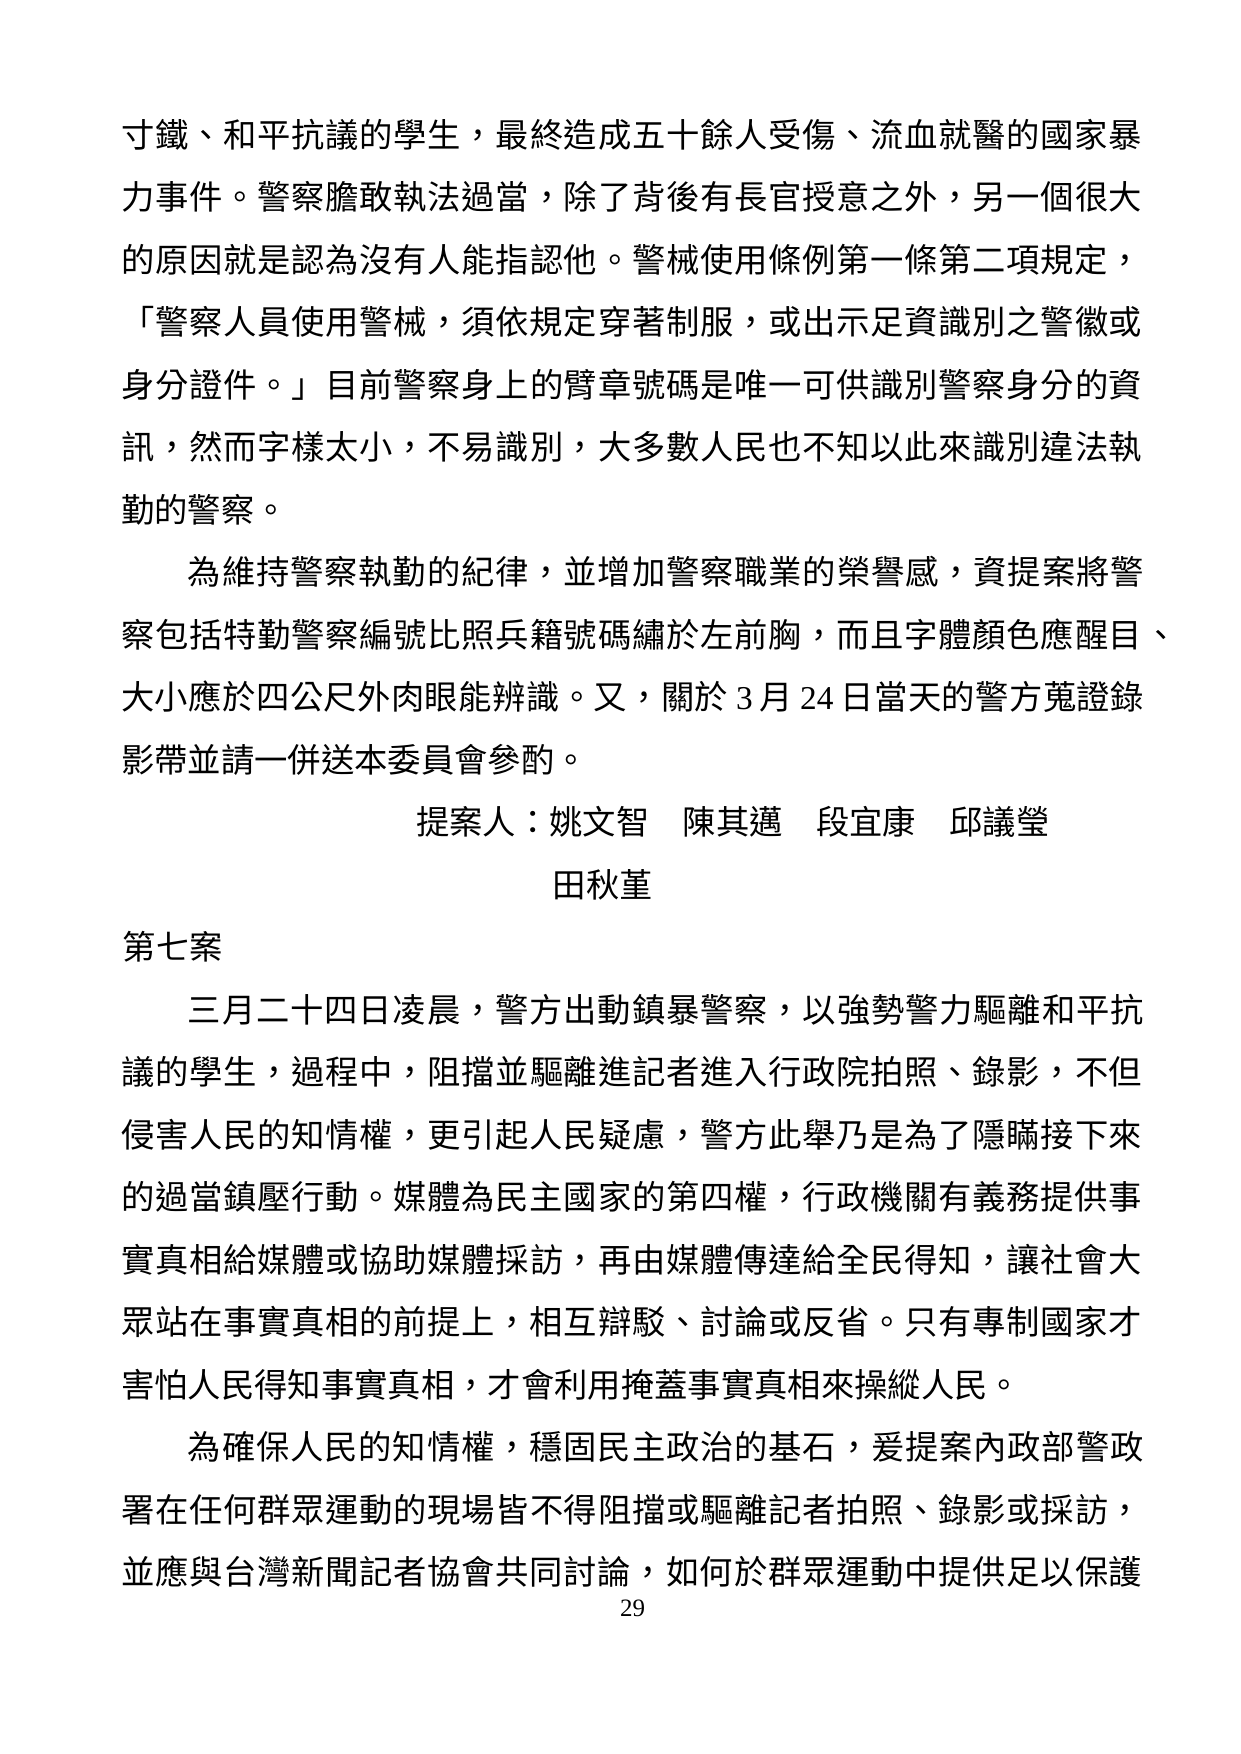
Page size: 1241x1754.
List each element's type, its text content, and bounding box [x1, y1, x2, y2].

text 田秋堇 [121, 841, 1144, 903]
text 第七案 [122, 903, 1144, 966]
text 為確保人民的知情權，穩固民主政治的基石，爰提案內政部警政署在任何群眾運動的現場皆不得阻擋或驅離記者拍照、錄影或採訪，並應與台灣新聞記者協會共同討論，如何於群眾運動中提供足以保護媒體工作者安全之識別標誌，並應發文給全國所屬警政單位確實遵守，並副本會知本委員會。 [121, 1403, 1144, 1591]
text 三月二十四日凌晨，警方出動鎮暴警察，以強勢警力驅離和平抗議的學生，過程中，阻擋並驅離進記者進入行政院拍照、錄影，不但侵害人民的知情權，更引起人民疑慮，警方此舉乃是為了隱瞞接下來的過當鎮壓行動。媒體為民主國家的第四權，行政機關有義務提供事實真相給媒體或協助媒體採訪，再由媒體傳達給全民得知，讓社會大眾站在事實真相的前提上，相互辯駁、討論或反省。只有專制國家才害怕人民得知事實真相，才會利用掩蓋事實真相來操縱人民。 [121, 966, 1144, 1403]
text 為維持警察執勤的紀律，並增加警察職業的榮譽感，資提案將警察包括特勤警察編號比照兵籍號碼繡於左前胸，而且字體顏色應醒目、大小應於四公尺外肉眼能辨識。又，關於3月24日當天的警方蒐證錄影帶並請一併送本委員會參酌。 [121, 528, 1144, 778]
text 提案人：姚文智 陳其邁 段宜康 邱議瑩 [121, 778, 1144, 841]
text 三月二十四日凌晨，警方以強勢武力驅離和平抗議的學生，過程中，不僅出動鎮暴警察，阻擋記者拍照，甚至少數警員在執勤前，在網路上發文，說「用長棍打噴血比較多」、「以戴套要幹爆女暴民」，以這樣的心態來執法，自然會違法使用警械，拿盾牌、警棍攻擊手無寸鐵、和平抗議的學生，最終造成五十餘人受傷、流血就醫的國家暴力事件。警察膽敢執法過當，除了背後有長官授意之外，另一個很大的原因就是認為沒有人能指認他。警械使用條例第一條第二項規定，「警察人員使用警械，須依規定穿著制服，或出示足資識別之警徽或身分證件。」目前警察身上的臂章號碼是唯一可供識別警察身分的資訊，然而字樣太小，不易識別，大多數人民也不知以此來識別違法執勤的警察。 [121, 91, 1144, 528]
